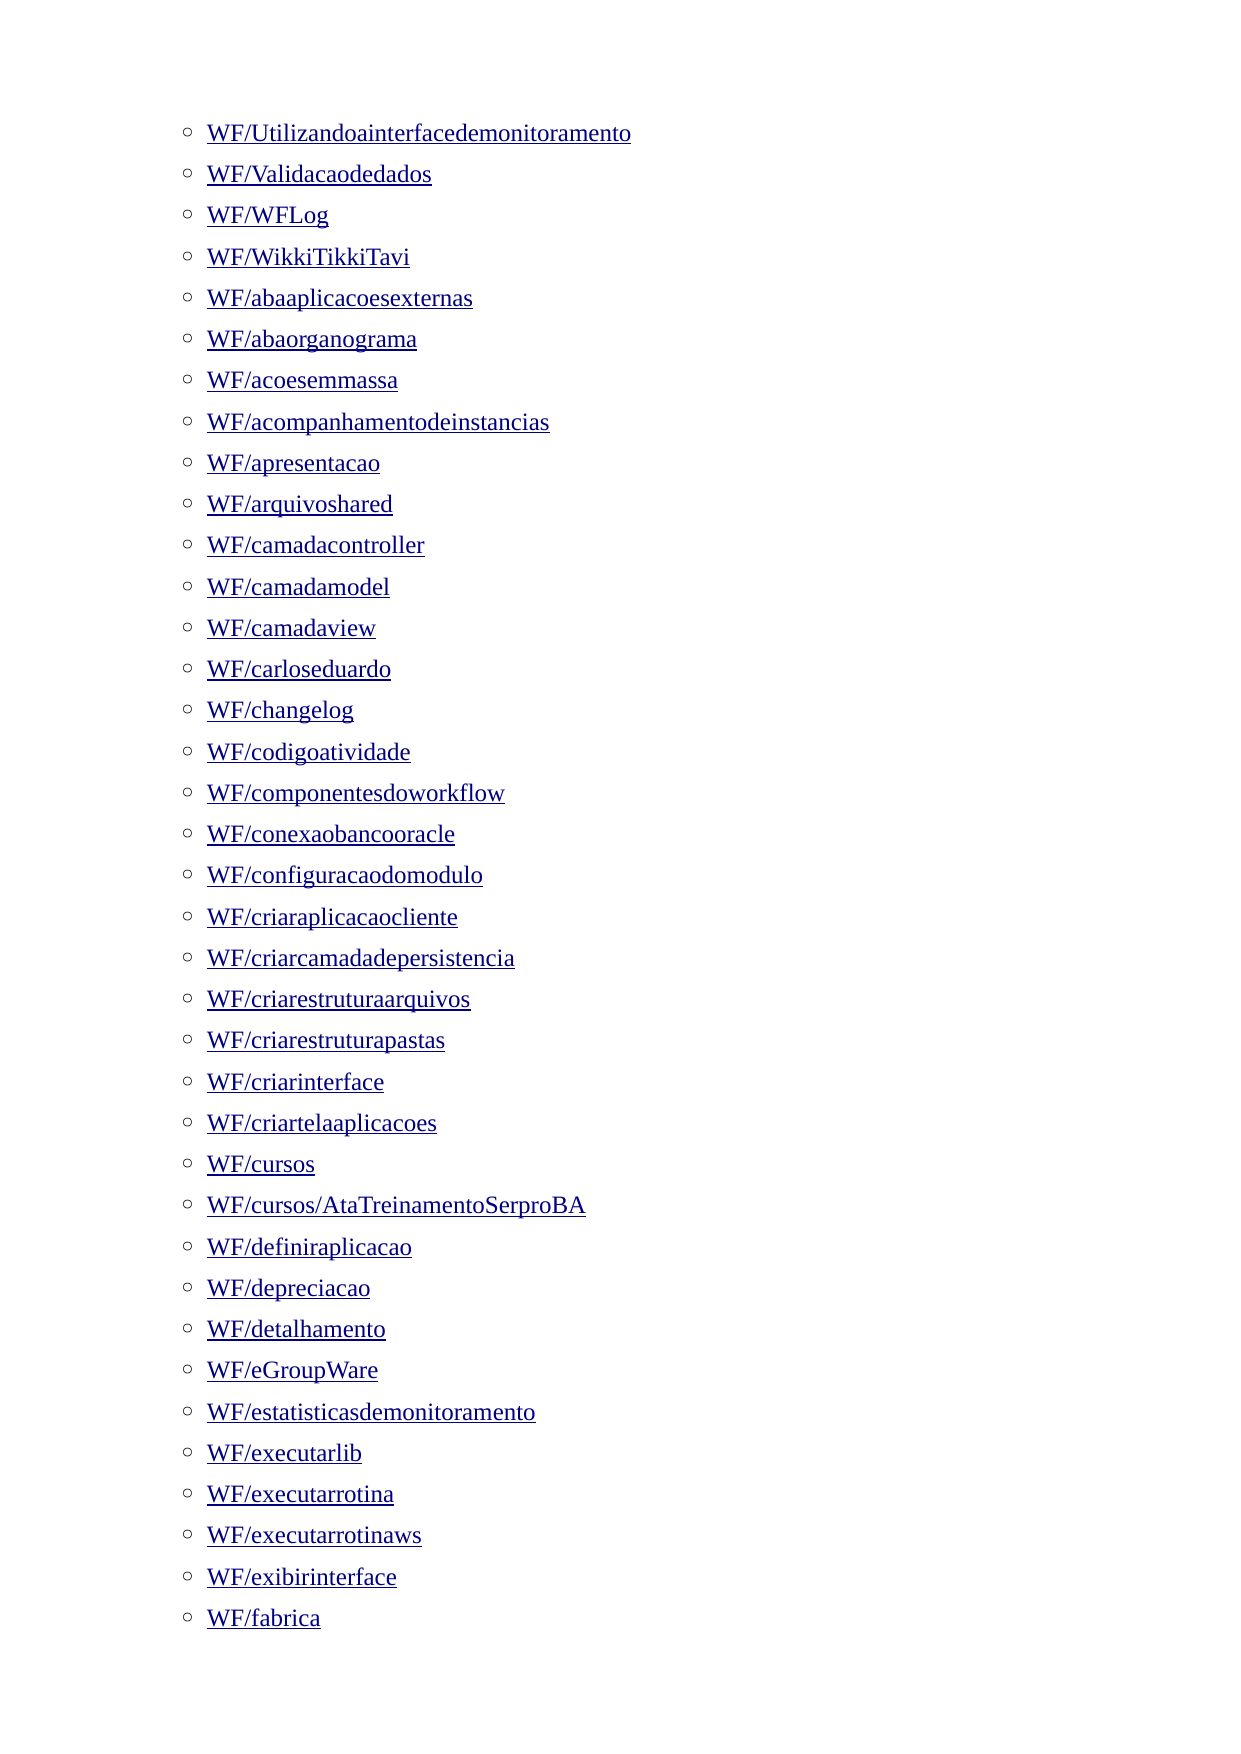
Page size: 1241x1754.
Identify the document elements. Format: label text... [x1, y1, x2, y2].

list WF/WFLog [177, 201, 1122, 229]
list WF/Validacaodedados [177, 159, 1122, 188]
list WF/Utilizandoainterfacedemonitoramento [177, 118, 1122, 147]
list WF/executarrotina [177, 1479, 1122, 1508]
list WF/camadacontroller [177, 531, 1122, 559]
list WF/camadamodel [177, 572, 1122, 601]
list WF/conexaobancooracle [177, 819, 1122, 848]
list WF/executarlib [177, 1438, 1122, 1467]
list WF/changelog [177, 696, 1122, 724]
list WF/componentesdoworkflow [177, 778, 1122, 807]
list WF/criarestruturapastas [177, 1026, 1122, 1054]
list WF/estatisticasdemonitoramento [177, 1397, 1122, 1426]
list WF/criarestruturaarquivos [177, 984, 1122, 1013]
list WF/detalhamento [177, 1314, 1122, 1343]
list WF/exibirinterface [177, 1562, 1122, 1591]
list WF/codigoatividade [177, 737, 1122, 766]
list WF/fabrica [177, 1603, 1122, 1632]
list WF/configuracaodomodulo [177, 861, 1122, 889]
list WF/acompanhamentodeinstancias [177, 407, 1122, 436]
list WF/executarrotinaws [177, 1521, 1122, 1549]
list WF/abaorganograma [177, 324, 1122, 353]
list WF/criartelaaplicacoes [177, 1108, 1122, 1137]
list WF/criarcamadadepersistencia [177, 943, 1122, 972]
list WF/camadaview [177, 613, 1122, 642]
list WF/depreciacao [177, 1273, 1122, 1302]
list WF/abaaplicacoesexternas [177, 283, 1122, 312]
list WF/cursos [177, 1149, 1122, 1178]
list WF/eGroupWare [177, 1356, 1122, 1384]
list WF/definiraplicacao [177, 1232, 1122, 1261]
list WF/WikkiTikkiTavi [177, 242, 1122, 271]
list WF/criarinterface [177, 1067, 1122, 1096]
list WF/carloseduardo [177, 654, 1122, 683]
list WF/cursos/AtaTreinamentoSerproBA [177, 1191, 1122, 1219]
list WF/acoesemmassa [177, 366, 1122, 394]
list WF/arquivoshared [177, 489, 1122, 518]
list WF/criaraplicacaocliente [177, 902, 1122, 931]
list WF/apresentacao [177, 448, 1122, 477]
